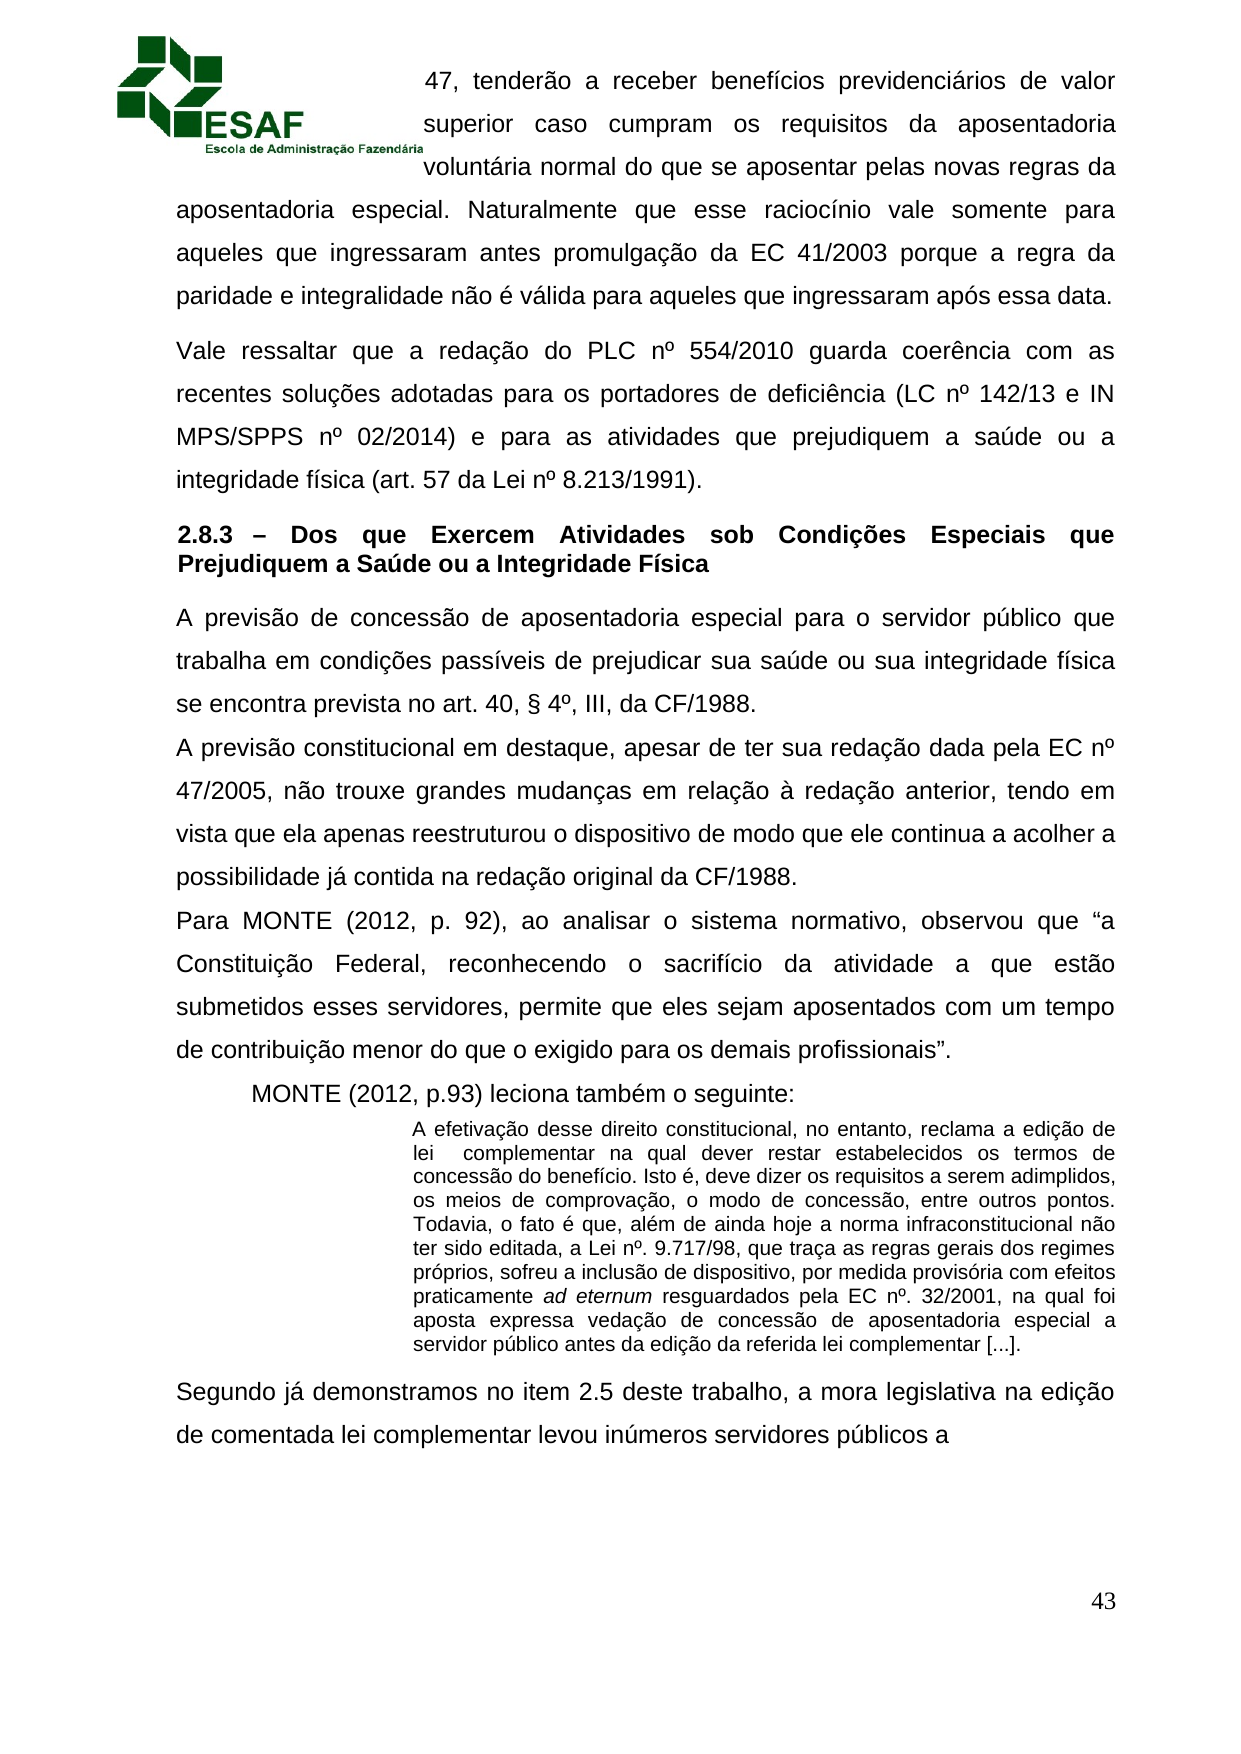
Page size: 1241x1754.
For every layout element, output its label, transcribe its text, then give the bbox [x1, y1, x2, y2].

text Segundo já demonstramos no item 2.5 deste trabalho, a mora legislativa na edição de comentada lei complementar levou inúmeros servidores públicos a [176, 1377, 1117, 1449]
subtitle – Dos que Exercem Atividades sob Condições Especiais que Prejudiquem a Saúde ou a Integridade Física [177, 520, 1116, 577]
text Vale ressaltar que a redação do PLC nº 554/2010 guarda coerência com as recentes soluções adotadas para os portadores de deficiência (LC nº 142/13 e IN MPS/SPPS nº 02/2014) e para as atividades que prejudiquem a saúde ou a integridade física (art. 57 da Lei nº 8.213/1991). [176, 336, 1117, 494]
text A efetivação desse direito constitucional, no entanto, reclama a edição de lei complementar na qual dever restar estabelecidos os termos de concessão do benefício. Isto é, deve dizer os requisitos a serem adimplidos, os meios de comprovação, o modo de concessão, entre outros pontos. Todavia, o fato é que, além de ainda hoje a norma infraconstitucional não ter sido editada, a Lei nº. 9.717/98, que traça as regras gerais dos regimes próprios, sofreu a inclusão de dispositivo, por medida provisória com efeitos praticamente ad eternum resguardados pela EC nº. 32/2001, na qual foi aposta expressa vedação de concessão de aposentadoria especial a servidor público antes da edição da referida lei complementar [...]. [412, 1116, 1117, 1356]
text Para MONTE (2012, p. 92), ao analisar o sistema normativo, observou que “a Constituição Federal, reconhecendo o sacrifício da atividade a que estão submetidos esses servidores, permite que eles sejam aposentados com um tempo de contribuição menor do que o exigido para os demais profissionais”. [176, 906, 1117, 1064]
text 47, tenderão a receber benefícios previdenciários de valor superior caso cumpram os requisitos da aposentadoria voluntária normal do que se aposentar pelas novas regras da aposentadoria especial. Naturalmente que esse raciocínio vale somente para aqueles que ingressaram antes promulgação da EC 41/2003 porque a regra da paridade e integralidade não é válida para aqueles que ingressaram após essa data. [176, 66, 1117, 310]
text A previsão de concessão de aposentadoria especial para o servidor público que trabalha em condições passíveis de prejudicar sua saúde ou sua integridade física se encontra prevista no art. 40, § 4º, III, da CF/1988. [176, 603, 1117, 718]
text MONTE (2012, p.93) leciona também o seguinte: [251, 1079, 1117, 1108]
text A previsão constitucional em destaque, apesar de ter sua redação dada pela EC nº 47/2005, não trouxe grandes mudanças em relação à redação anterior, tendo em vista que ela apenas reestruturou o dispositivo de modo que ele continua a acolher a possibilidade já contida na redação original da CF/1988. [176, 733, 1117, 891]
